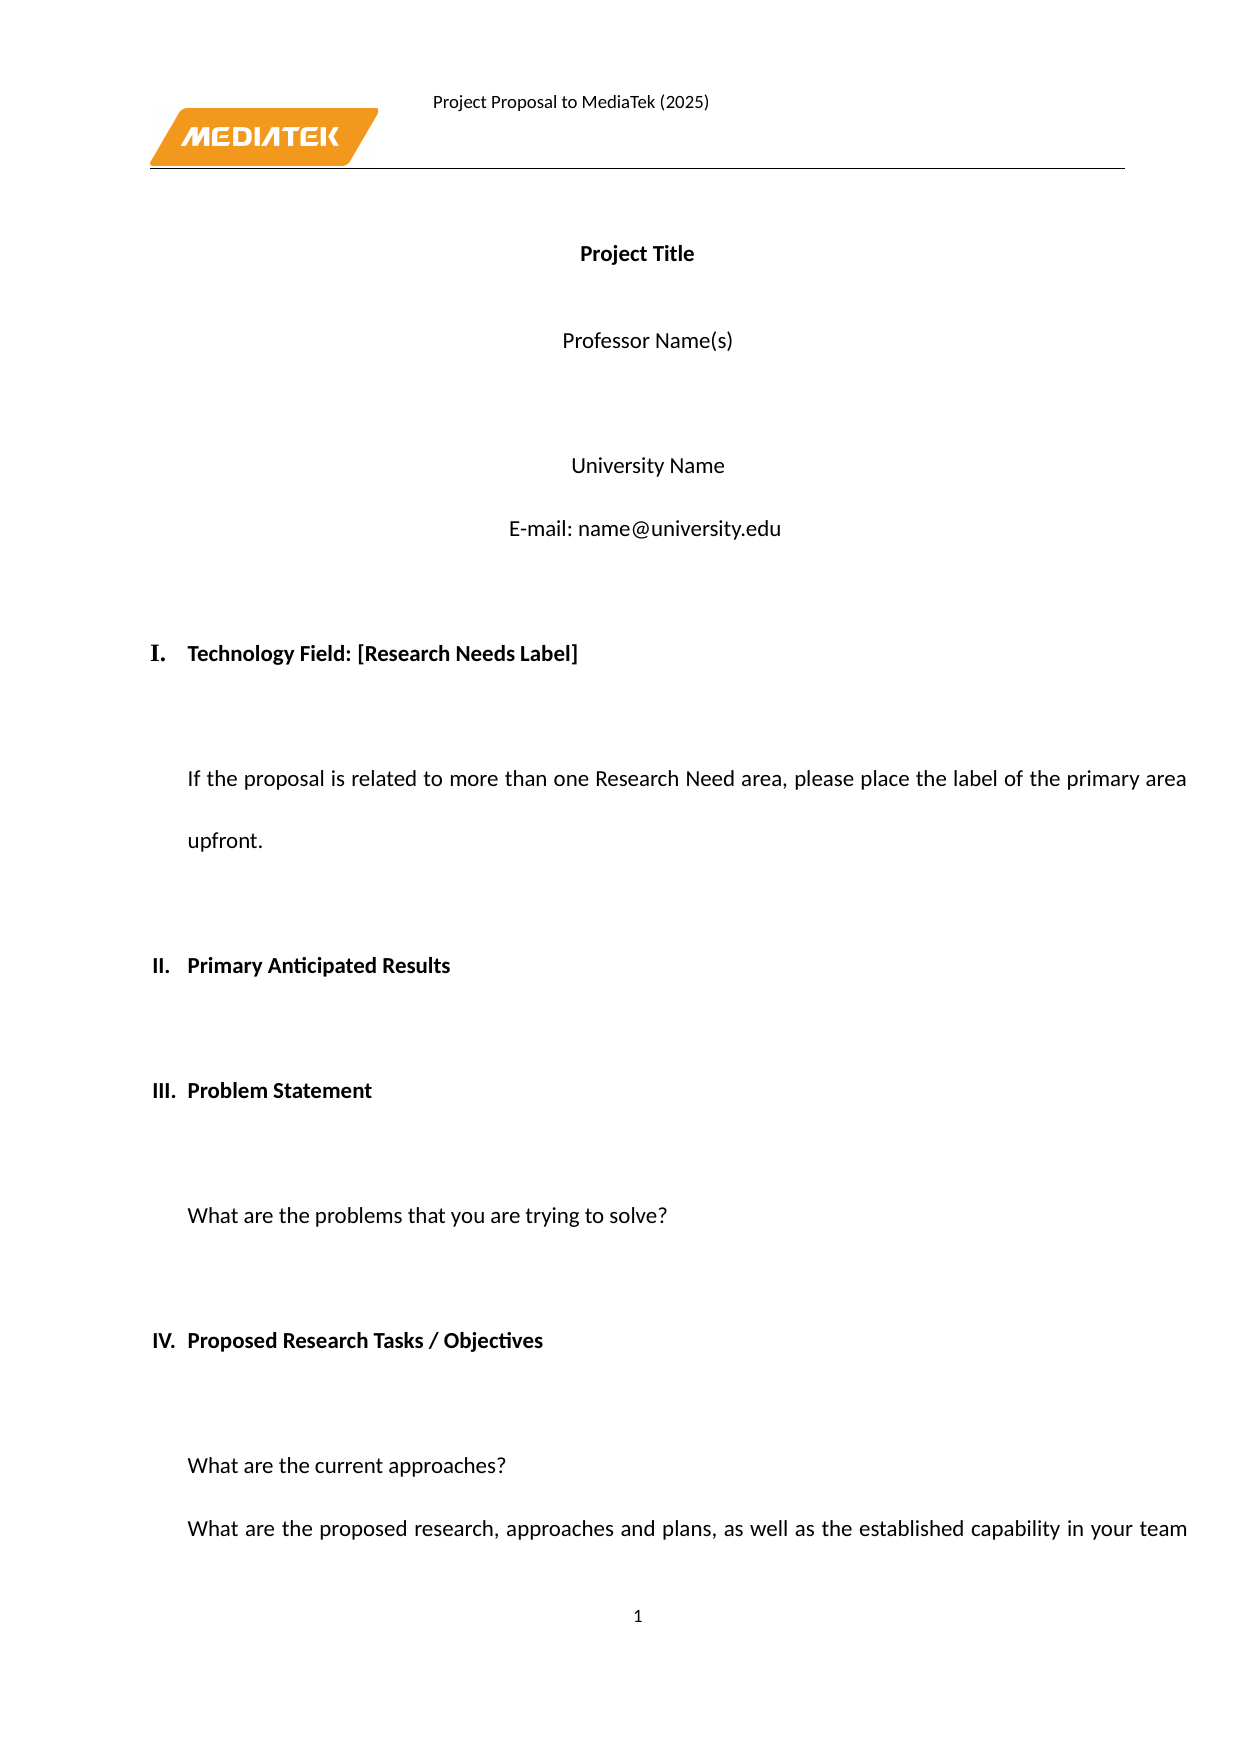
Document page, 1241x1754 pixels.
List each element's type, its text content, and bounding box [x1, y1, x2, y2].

text E-mail: name@university.edu [106, 487, 1190, 549]
text If the proposal is related to more than one Research Need area, please place the label of the primary area upfront. [187, 737, 1190, 862]
list Proposed Research Tasks / Objectives [152, 1299, 1190, 1362]
list Primary Anticipated Results [152, 924, 1190, 987]
text What are the proposed research, approaches and plans, as well as the established capability in your team [187, 1487, 1190, 1549]
text Project Title [150, 212, 1125, 274]
text University Name [106, 424, 1190, 487]
list Technology Field: [Research Needs Label] [150, 612, 1190, 674]
list Problem Statement [152, 1049, 1190, 1112]
text What are the current approaches? [187, 1424, 1190, 1487]
text What are the problems that you are trying to solve? [187, 1174, 1190, 1237]
text Professor Name(s) [106, 299, 1190, 362]
